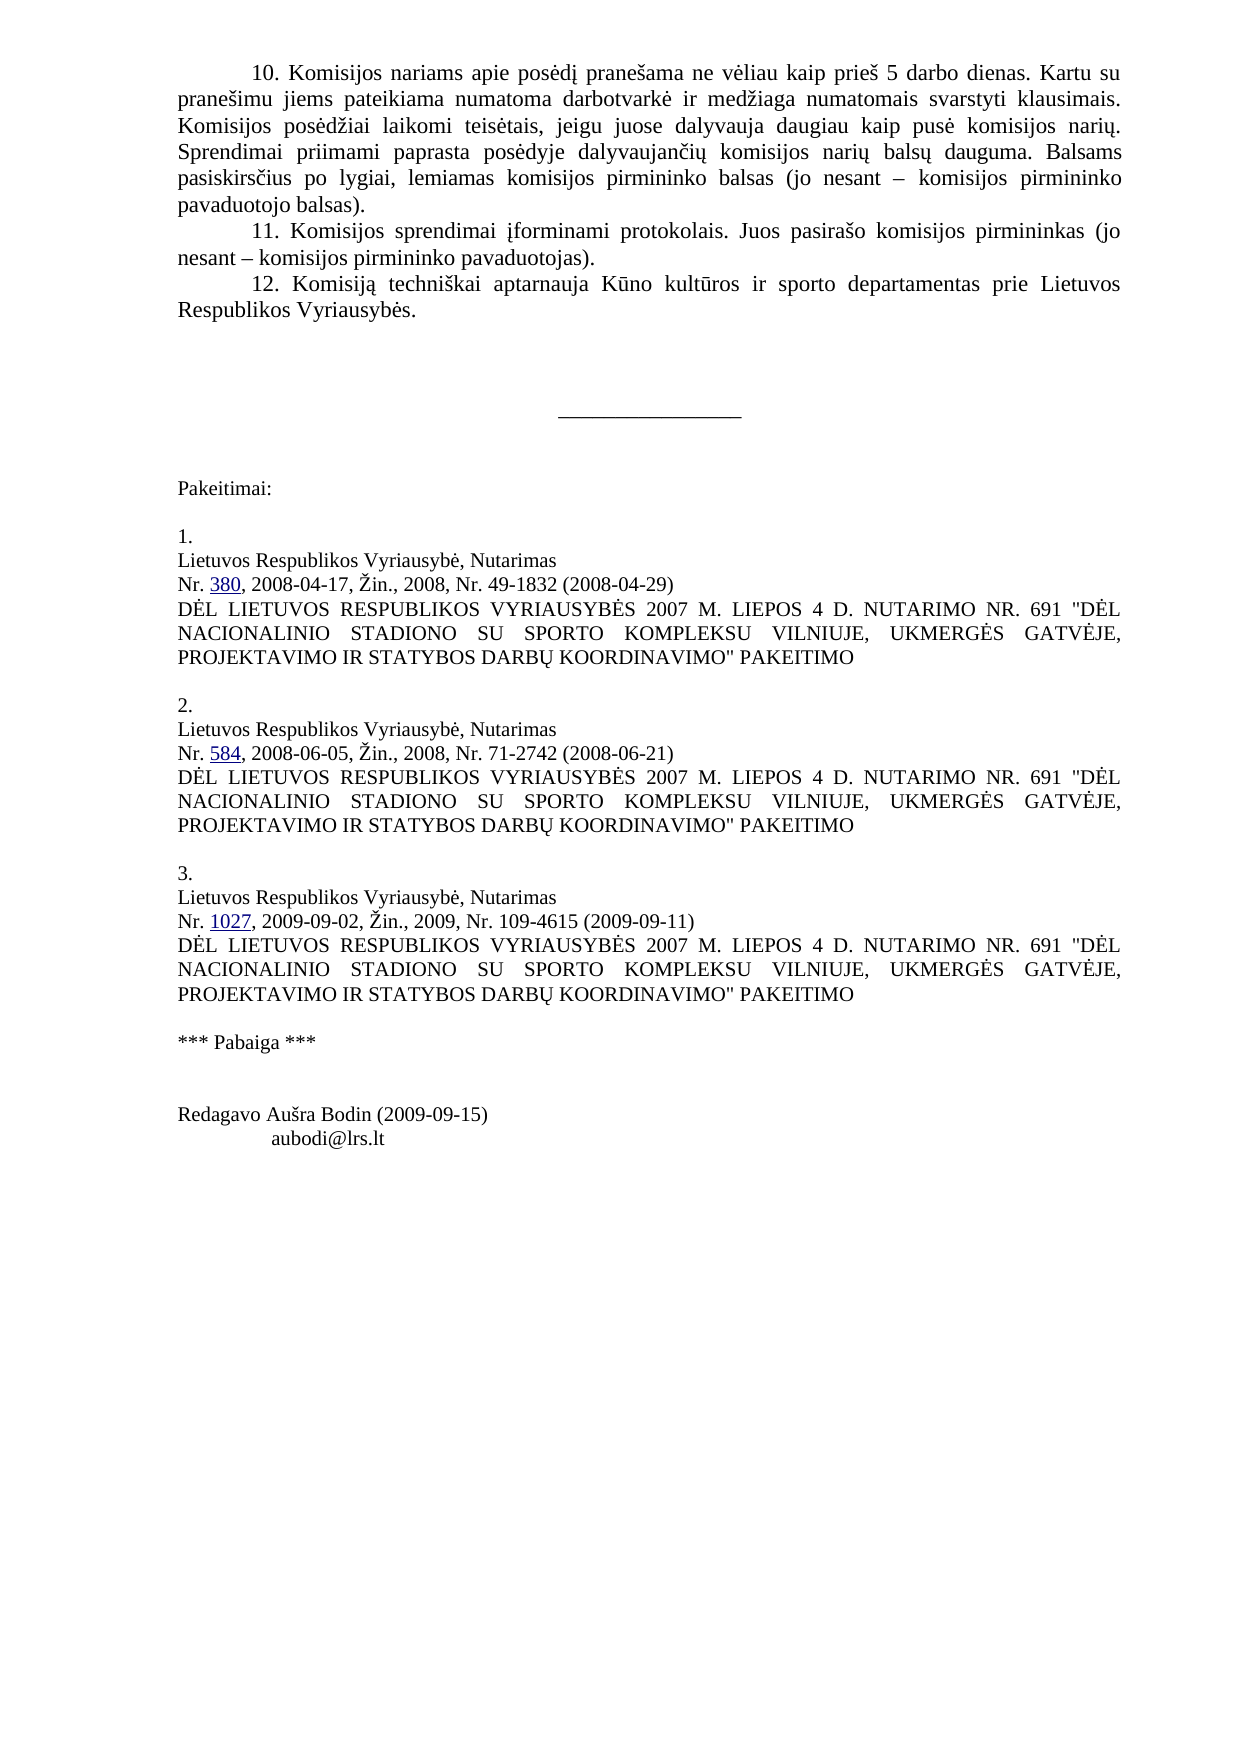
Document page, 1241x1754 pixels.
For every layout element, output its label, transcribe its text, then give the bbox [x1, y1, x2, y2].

text Lietuvos Respublikos Vyriausybė, Nutarimas [177, 885, 1122, 909]
text Pakeitimai: [177, 476, 1122, 500]
text DĖL LIETUVOS RESPUBLIKOS VYRIAUSYBĖS 2007 M. LIEPOS 4 D. NUTARIMO NR. 691 "DĖL NACIONALINIO STADIONO SU SPORTO KOMPLEKSU VILNIUJE, UKMERGĖS GATVĖJE, PROJEKTAVIMO IR STATYBOS DARBŲ KOORDINAVIMO" PAKEITIMO [177, 596, 1122, 669]
text 1. [177, 524, 1122, 548]
text DĖL LIETUVOS RESPUBLIKOS VYRIAUSYBĖS 2007 M. LIEPOS 4 D. NUTARIMO NR. 691 "DĖL NACIONALINIO STADIONO SU SPORTO KOMPLEKSU VILNIUJE, UKMERGĖS GATVĖJE, PROJEKTAVIMO IR STATYBOS DARBŲ KOORDINAVIMO" PAKEITIMO [177, 765, 1122, 837]
text –––––––––––––––– [177, 402, 1122, 428]
text 2. [177, 693, 1122, 717]
text 12. Komisiją techniškai aptarnauja Kūno kultūros ir sporto departamentas prie Lietuvos Respublikos Vyriausybės. [177, 270, 1122, 323]
text aubodi@lrs.lt [177, 1126, 1122, 1150]
text Redagavo Aušra Bodin (2009-09-15) [177, 1102, 1122, 1126]
text Nr. 380, 2008-04-17, Žin., 2008, Nr. 49-1832 (2008-04-29) [177, 572, 1122, 596]
text Nr. 1027, 2009-09-02, Žin., 2009, Nr. 109-4615 (2009-09-11) [177, 909, 1122, 933]
text Nr. 584, 2008-06-05, Žin., 2008, Nr. 71-2742 (2008-06-21) [177, 741, 1122, 765]
text Lietuvos Respublikos Vyriausybė, Nutarimas [177, 717, 1122, 741]
text 3. [177, 861, 1122, 885]
text DĖL LIETUVOS RESPUBLIKOS VYRIAUSYBĖS 2007 M. LIEPOS 4 D. NUTARIMO NR. 691 "DĖL NACIONALINIO STADIONO SU SPORTO KOMPLEKSU VILNIUJE, UKMERGĖS GATVĖJE, PROJEKTAVIMO IR STATYBOS DARBŲ KOORDINAVIMO" PAKEITIMO [177, 933, 1122, 1006]
text Lietuvos Respublikos Vyriausybė, Nutarimas [177, 548, 1122, 572]
text 10. Komisijos nariams apie posėdį pranešama ne vėliau kaip prieš 5 darbo dienas. Kartu su pranešimu jiems pateikiama numatoma darbotvarkė ir medžiaga numatomais svarstyti klausimais. Komisijos posėdžiai laikomi teisėtais, jeigu juose dalyvauja daugiau kaip pusė komisijos narių. Sprendimai priimami paprasta posėdyje dalyvaujančių komisijos narių balsų dauguma. Balsams pasiskirsčius po lygiai, lemiamas komisijos pirmininko balsas (jo nesant – komisijos pirmininko pavaduotojo balsas). [177, 59, 1122, 217]
text 11. Komisijos sprendimai įforminami protokolais. Juos pasirašo komisijos pirmininkas (jo nesant – komisijos pirmininko pavaduotojas). [177, 217, 1122, 270]
text *** Pabaiga *** [177, 1029, 1122, 1054]
